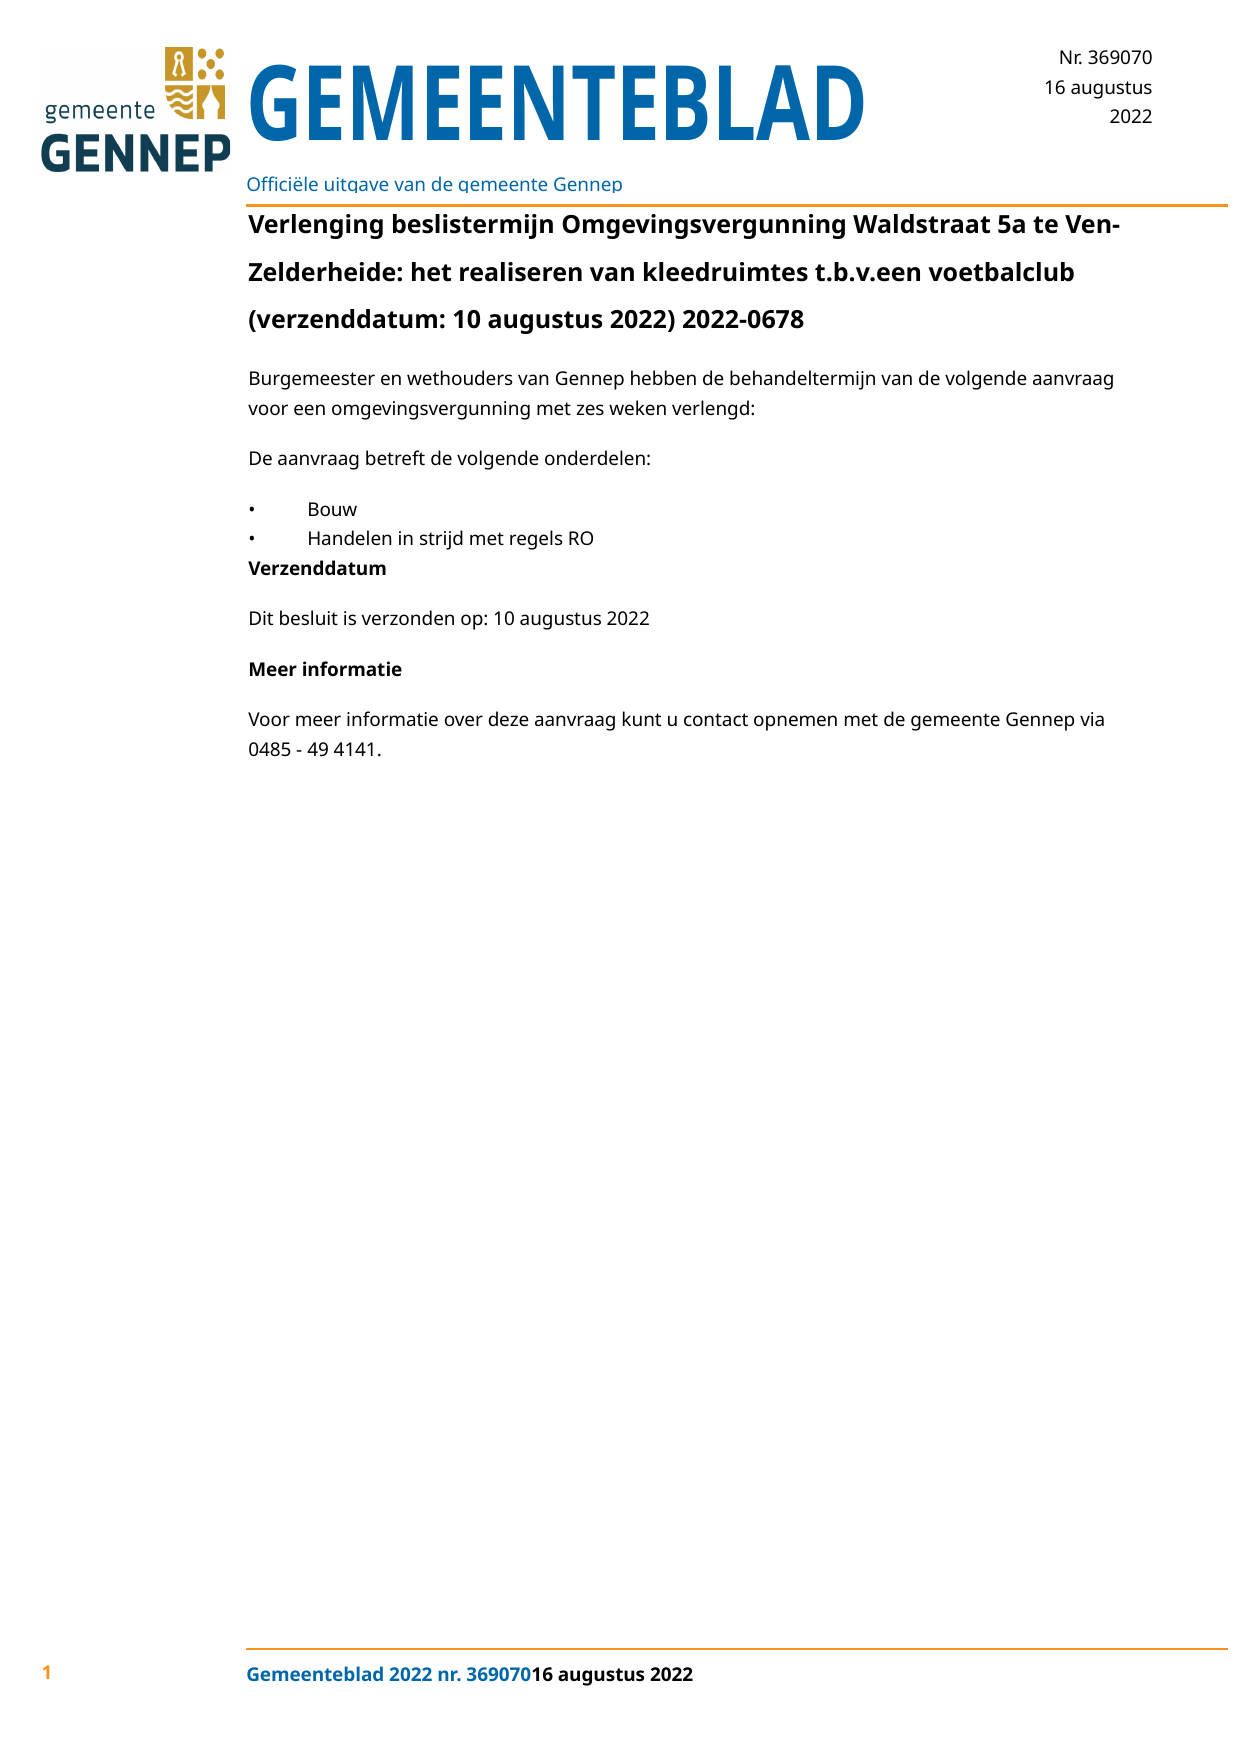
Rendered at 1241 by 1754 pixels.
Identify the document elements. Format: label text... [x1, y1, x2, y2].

picture [41, 47, 231, 172]
list Bouw [248, 496, 1152, 522]
text Burgemeester en wethouders van Gennep hebben de behandeltermijn van de volgende aanvraag voor een omgevingsvergunning met zes weken verlengd: [248, 366, 1152, 421]
text Dit besluit is verzonden op: 10 augustus 2022 [248, 606, 1152, 631]
text Verzenddatum [248, 555, 1152, 581]
text De aanvraag betreft de volgende onderdelen: [248, 446, 1152, 471]
text Meer informatie [248, 656, 1152, 682]
text Verlenging beslistermijn Omgevingsvergunning Waldstraat 5a te Ven-Zelderheide: het realiseren van kleedruimtes t.b.v.een voetbalclub (verzenddatum: 10 augustus 2022) 2022-0678 [248, 207, 1152, 336]
list Handelen in strijd met regels RO [248, 526, 1152, 551]
text Voor meer informatie over deze aanvraag kunt u contact opnemen met de gemeente Gennep via 0485 - 49 4141. [248, 706, 1152, 762]
